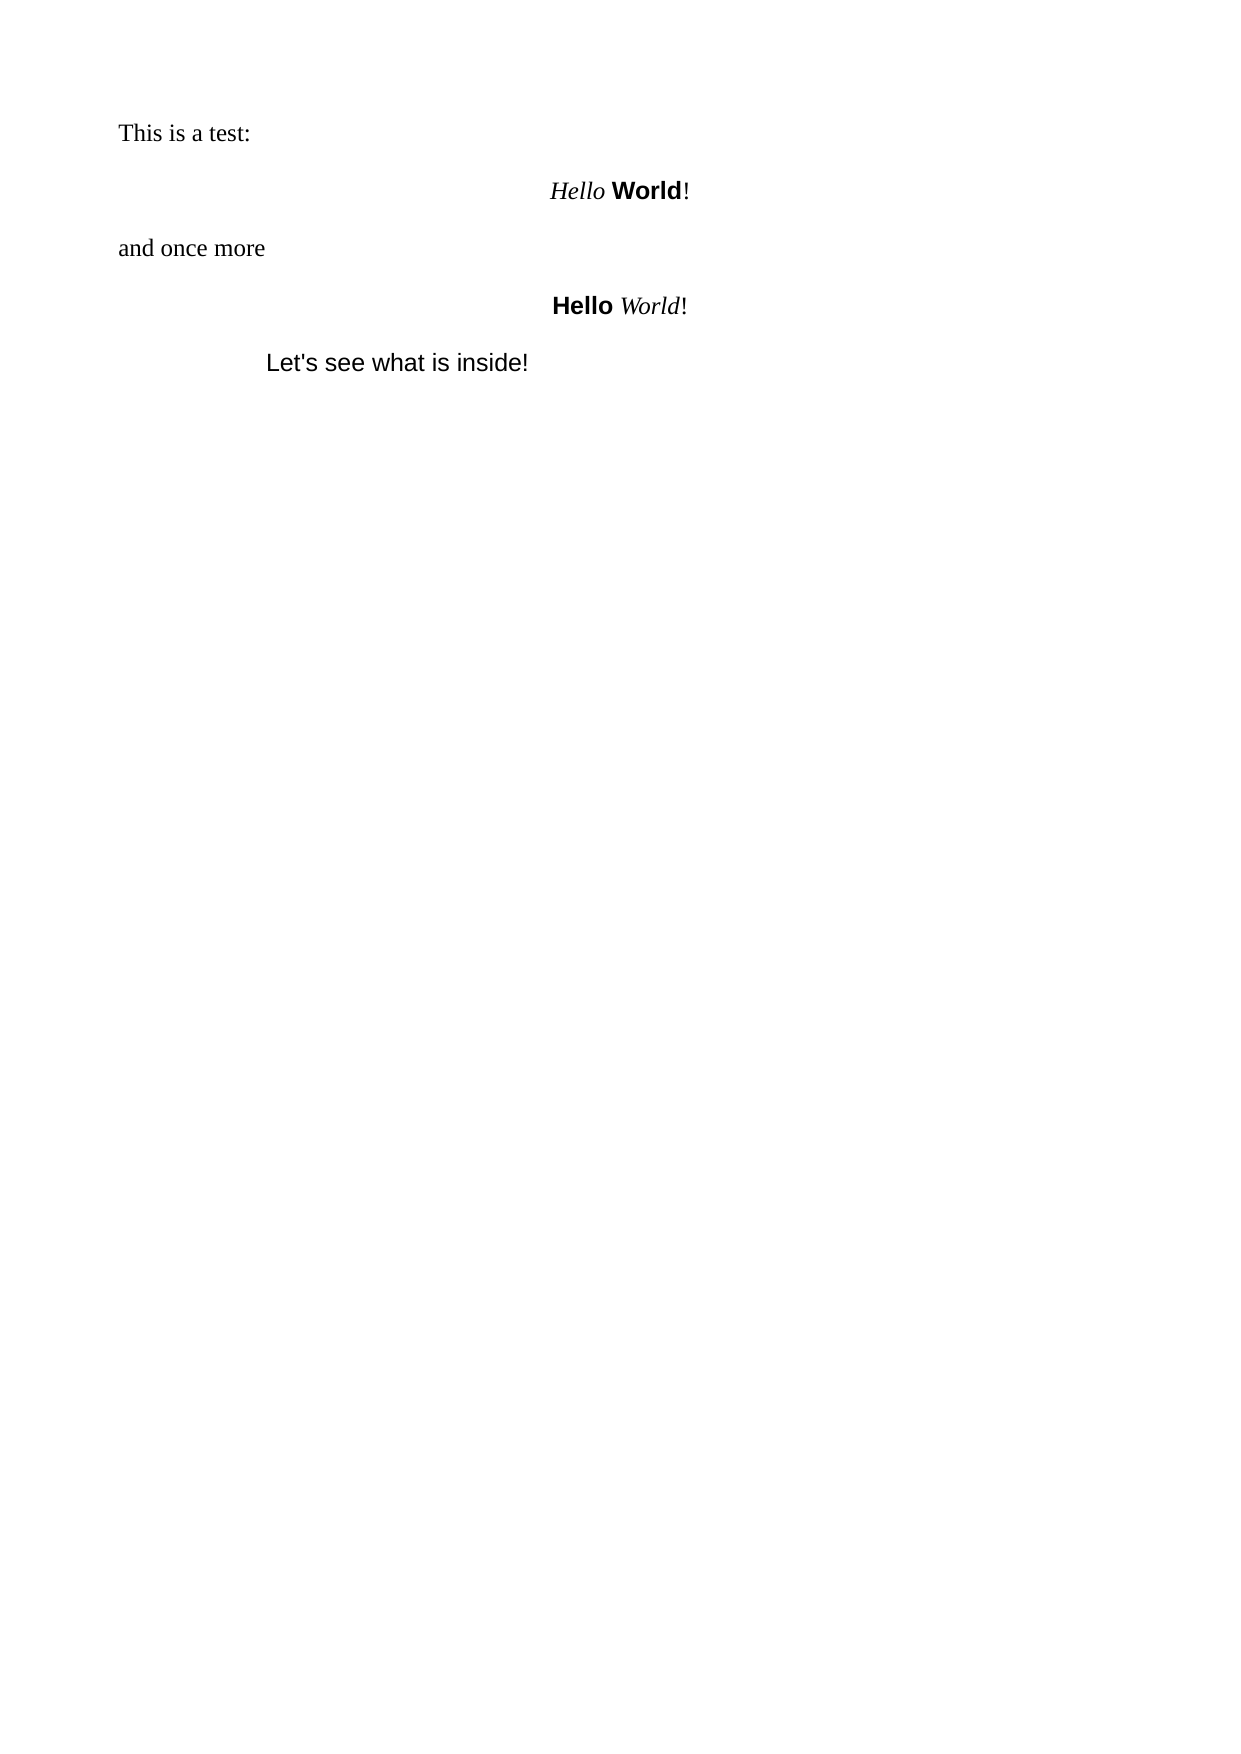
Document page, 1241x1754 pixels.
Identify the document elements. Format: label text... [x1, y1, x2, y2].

text Let's see what is inside! [118, 348, 1122, 377]
text Hello World! [118, 176, 1122, 204]
text This is a test: [118, 118, 1122, 147]
text Hello World! [118, 291, 1122, 319]
text and once more [118, 233, 1122, 262]
